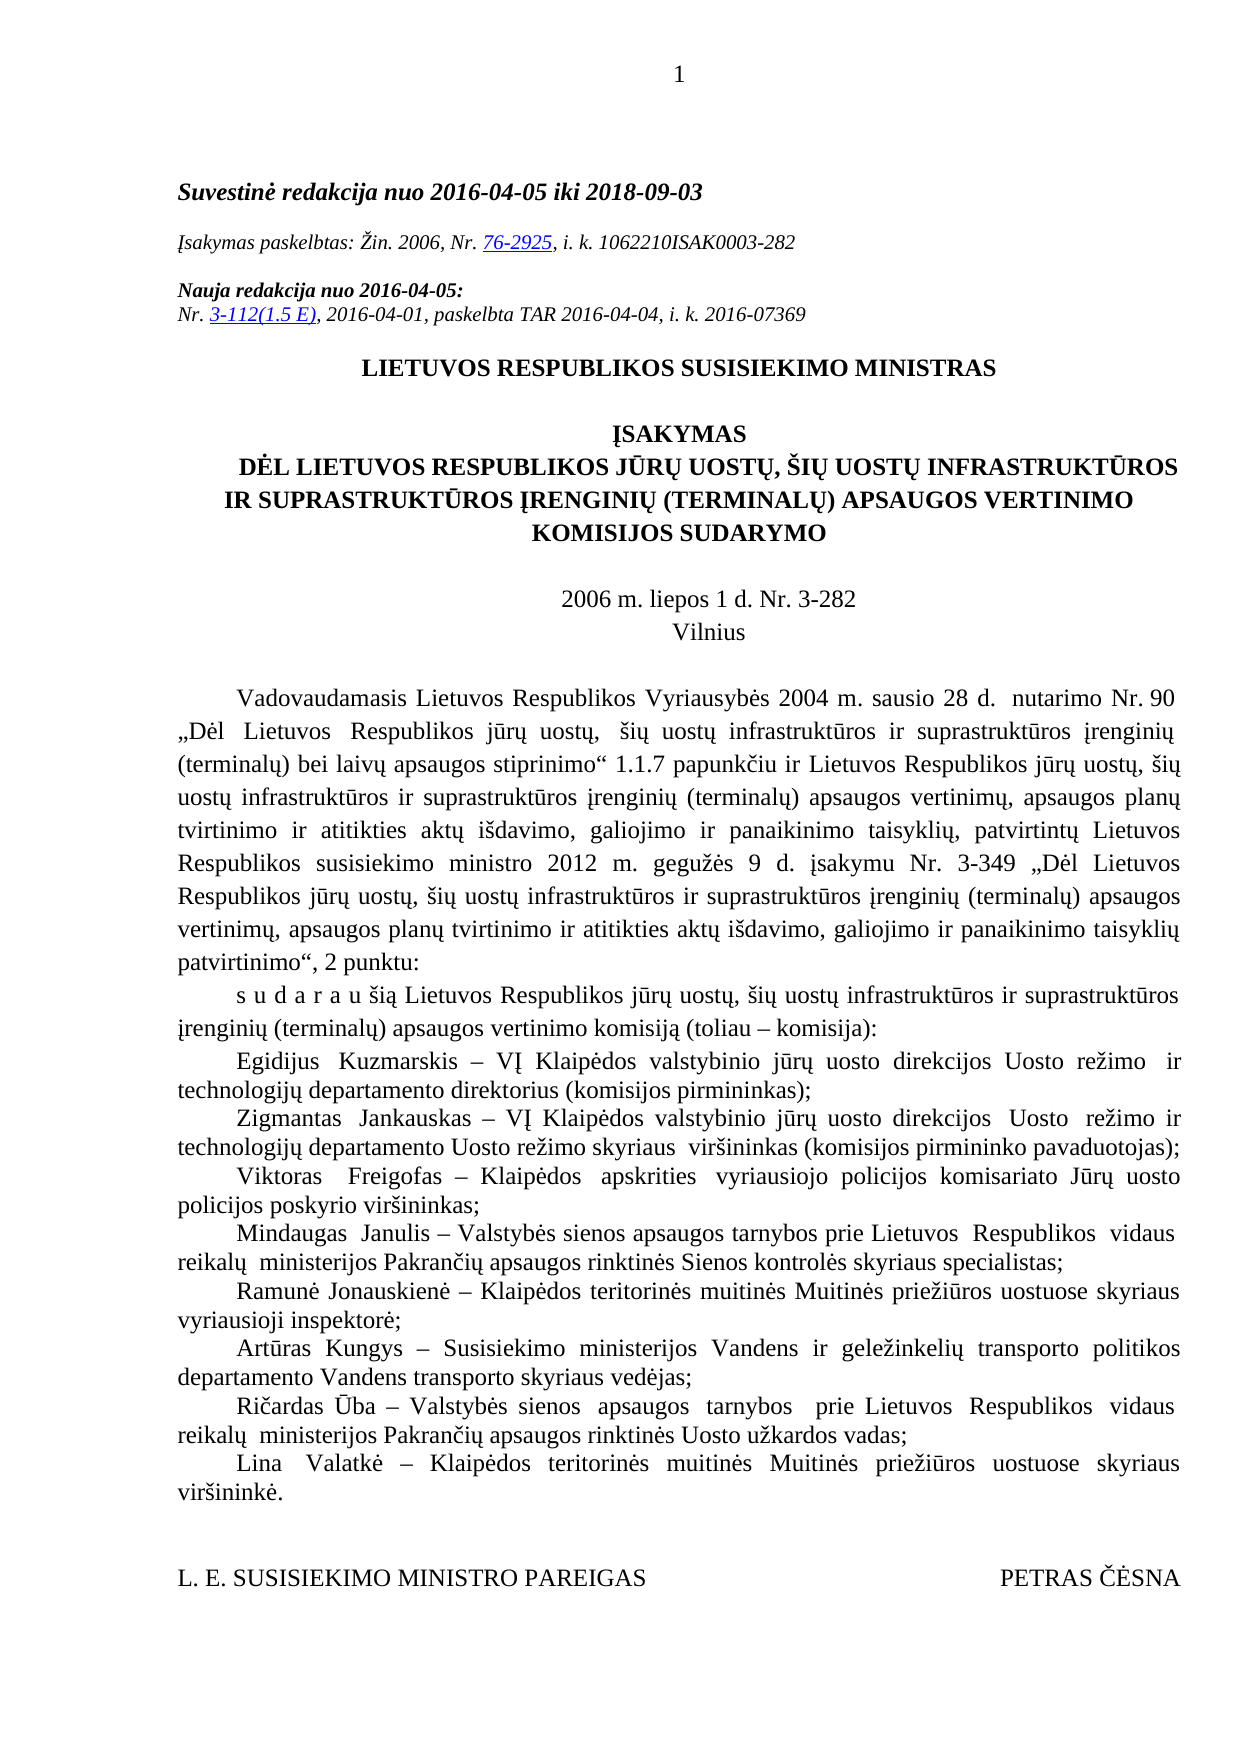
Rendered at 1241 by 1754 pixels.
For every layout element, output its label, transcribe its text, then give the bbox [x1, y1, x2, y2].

text Suvestinė redakcija nuo 2016-04-05 iki 2018-09-03 [177, 177, 1181, 206]
text DĖL LIETUVOS RESPUBLIKOS JŪRŲ UOSTŲ, ŠIŲ UOSTŲ INFRASTRUKTŪROS IR SUPRASTRUKTŪROS ĮRENGINIŲ (TERMINALŲ) APSAUGOS VERTINIMO KOMISIJOS SUDARYMO [177, 452, 1181, 546]
text s u d a r a u šią Lietuvos Respublikos jūrų uostų, šių uostų infrastruktūros ir suprastruktūros įrenginių (terminalų) apsaugos vertinimo komisiją (toliau – komisija): [177, 980, 1181, 1042]
text Nr. 3-112(1.5 E), 2016-04-01, paskelbta TAR 2016-04-04, i. k. 2016-07369 [177, 302, 1181, 326]
text Nauja redakcija nuo 2016-04-05: [177, 278, 1181, 302]
text Vadovaudamasis Lietuvos Respublikos Vyriausybės 2004 m. sausio 28 d. nutarimo Nr. 90 „Dėl Lietuvos Respublikos jūrų uostų, šių uostų infrastruktūros ir suprastruktūros įrenginių (terminalų) bei laivų apsaugos stiprinimo“ 1.1.7 papunkčiu ir Lietuvos Respublikos jūrų uostų, šių uostų infrastruktūros ir suprastruktūros įrenginių (terminalų) apsaugos vertinimų, apsaugos planų tvirtinimo ir atitikties aktų išdavimo, galiojimo ir panaikinimo taisyklių, patvirtintų Lietuvos Respublikos susisiekimo ministro 2012 m. gegužės 9 d. įsakymu Nr. 3-349 „Dėl Lietuvos Respublikos jūrų uostų, šių uostų infrastruktūros ir suprastruktūros įrenginių (terminalų) apsaugos vertinimų, apsaugos planų tvirtinimo ir atitikties aktų išdavimo, galiojimo ir panaikinimo taisyklių patvirtinimo“, 2 punktu: [177, 683, 1181, 976]
text ĮSAKYMAS [177, 419, 1181, 447]
text Artūras Kungys – Susisiekimo ministerijos Vandens ir geležinkelių transporto politikos departamento Vandens transporto skyriaus vedėjas; [177, 1333, 1181, 1391]
text Zigmantas Jankauskas – VĮ Klaipėdos valstybinio jūrų uosto direkcijos Uosto režimo ir technologijų departamento Uosto režimo skyriaus viršininkas (komisijos pirmininko pavaduotojas); [177, 1103, 1181, 1161]
text L. E. SUSISIEKIMO MINISTRO PAREIGAS PETRAS ČĖSNA [177, 1563, 1181, 1592]
text LIETUVOS RESPUBLIKOS SUSISIEKIMO MINISTRAS [177, 353, 1181, 381]
text Įsakymas paskelbtas: Žin. 2006, Nr. 76-2925, i. k. 1062210ISAK0003-282 [177, 230, 1181, 254]
text 2006 m. liepos 1 d. Nr. 3-282 [177, 584, 1181, 612]
text Egidijus Kuzmarskis – VĮ Klaipėdos valstybinio jūrų uosto direkcijos Uosto režimo ir technologijų departamento direktorius (komisijos pirmininkas); [177, 1046, 1181, 1103]
text Viktoras Freigofas – Klaipėdos apskrities vyriausiojo policijos komisariato Jūrų uosto policijos poskyrio viršininkas; [177, 1161, 1181, 1218]
text Ričardas Ūba – Valstybės sienos apsaugos tarnybos prie Lietuvos Respublikos vidaus reikalų ministerijos Pakrančių apsaugos rinktinės Uosto užkardos vadas; [177, 1391, 1181, 1448]
text Vilnius [177, 617, 1181, 646]
text Lina Valatkė – Klaipėdos teritorinės muitinės Muitinės priežiūros uostuose skyriaus viršininkė. [177, 1448, 1181, 1506]
text Mindaugas Janulis – Valstybės sienos apsaugos tarnybos prie Lietuvos Respublikos vidaus reikalų ministerijos Pakrančių apsaugos rinktinės Sienos kontrolės skyriaus specialistas; [177, 1218, 1181, 1276]
text Ramunė Jonauskienė – Klaipėdos teritorinės muitinės Muitinės priežiūros uostuose skyriaus vyriausioji inspektorė; [177, 1276, 1181, 1333]
